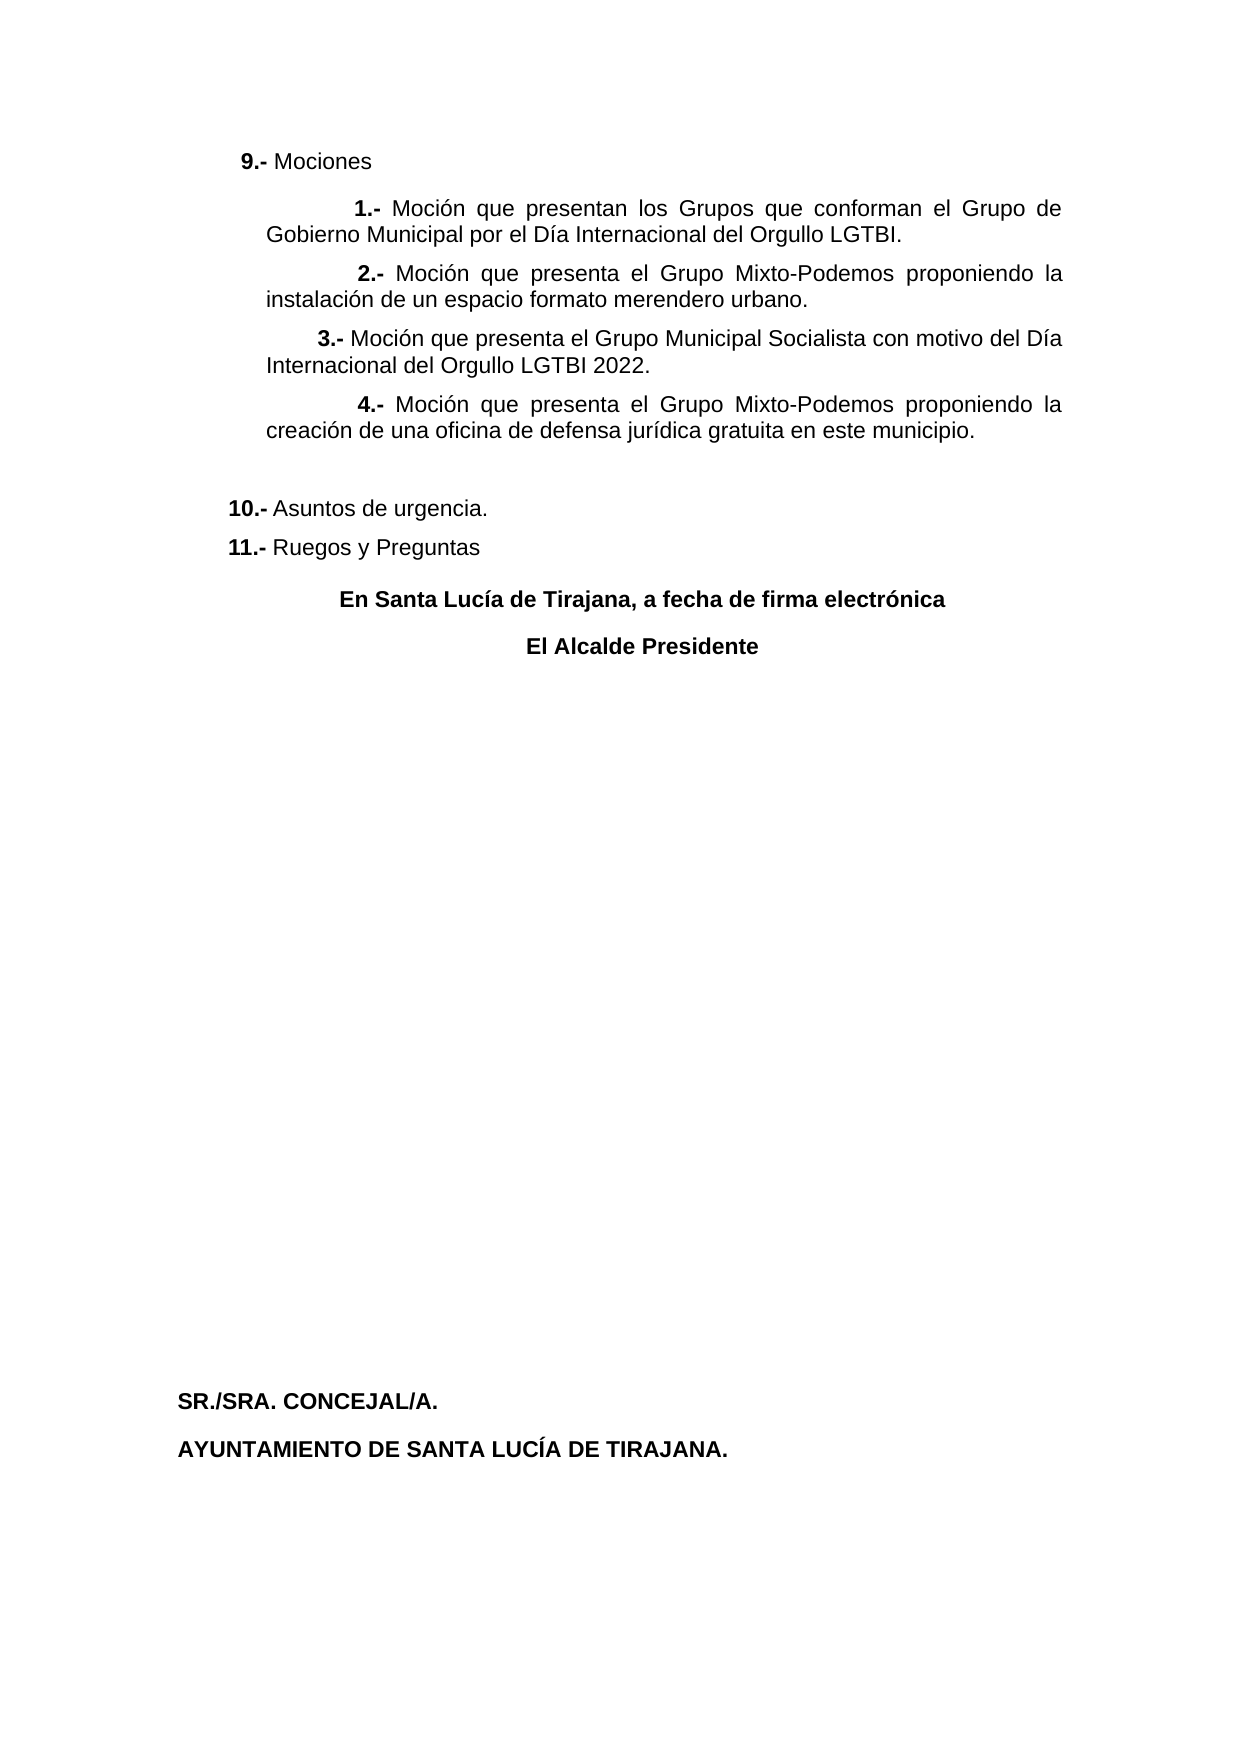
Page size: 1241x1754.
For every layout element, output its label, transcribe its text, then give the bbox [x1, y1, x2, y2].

text En Santa Lucía de Tirajana, a fecha de firma electrónica [177, 586, 1063, 612]
text 4.- Moción que presenta el Grupo Mixto-Podemos proponiendo la creación de una oficina de defensa jurídica gratuita en este municipio. [266, 391, 1063, 443]
text SR./SRA. CONCEJAL/A. [177, 1388, 1063, 1415]
text 2.- Moción que presenta el Grupo Mixto-Podemos proponiendo la instalación de un espacio formato merendero urbano. [266, 260, 1063, 313]
text 10.- Asuntos de urgencia. [177, 494, 1063, 521]
text El Alcalde Presidente [177, 633, 1063, 660]
text 1.- Moción que presentan los Grupos que conforman el Grupo de Gobierno Municipal por el Día Internacional del Orgullo LGTBI. [266, 195, 1063, 248]
text 3.- Moción que presenta el Grupo Municipal Socialista con motivo del Día Internacional del Orgullo LGTBI 2022. [266, 325, 1063, 378]
text 9.- Mociones [177, 148, 1063, 174]
text 11.- Ruegos y Preguntas [177, 533, 1063, 560]
text AYUNTAMIENTO DE SANTA LUCÍA DE TIRAJANA. [177, 1436, 1063, 1462]
